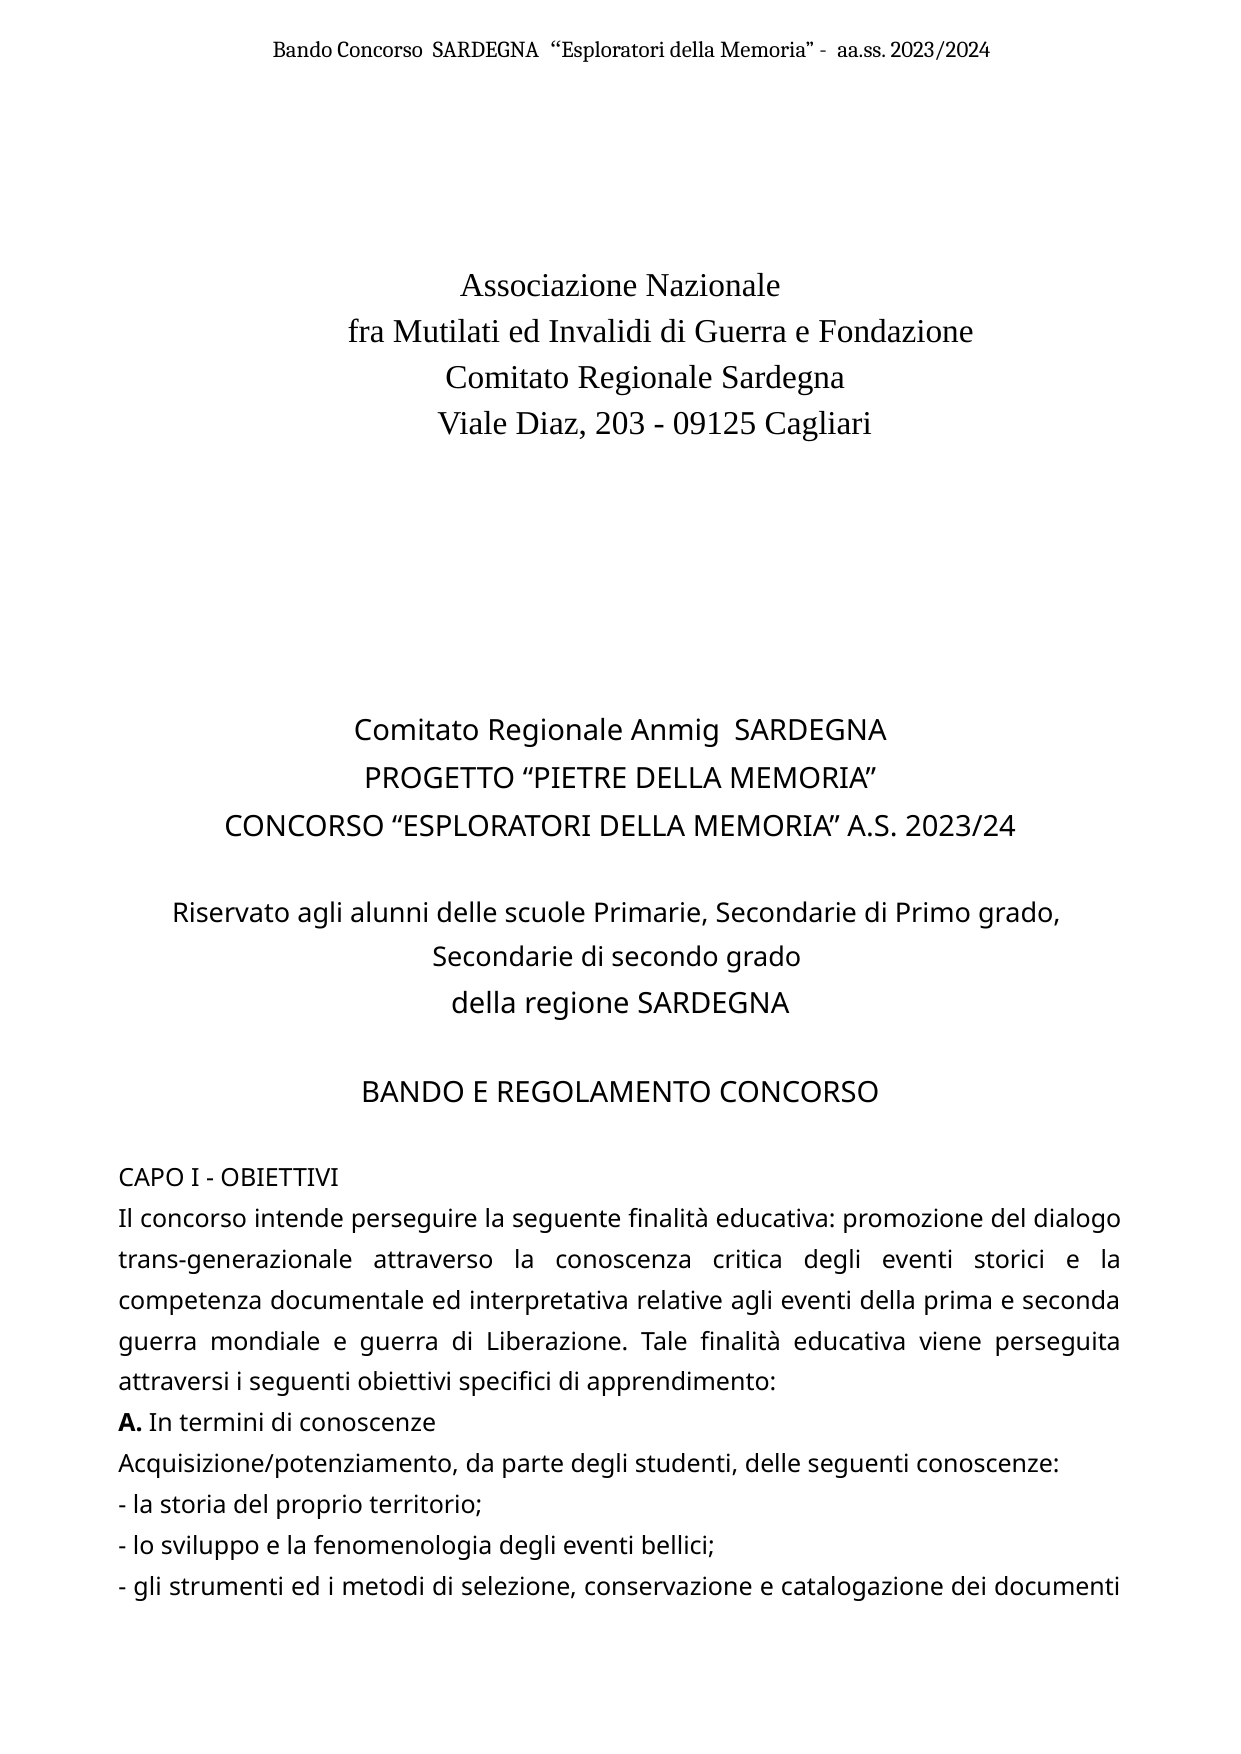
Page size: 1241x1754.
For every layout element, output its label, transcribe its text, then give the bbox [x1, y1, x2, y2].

text - la storia del proprio territorio; [118, 1486, 1122, 1521]
text PROGETTO “PIETRE DELLA MEMORIA” [118, 757, 1122, 797]
text CONCORSO “ESPLORATORI DELLA MEMORIA” A.S. 2023/24 [118, 805, 1122, 844]
text Comitato Regionale Sardegna [118, 357, 1122, 396]
text - gli strumenti ed i metodi di selezione, conservazione e catalogazione dei documenti [118, 1568, 1122, 1602]
text fra Mutilati ed Invalidi di Guerra e Fondazione [118, 312, 1122, 350]
text Bando Concorso SARDEGNA “Esploratori della Memoria” - aa.ss. 2023/2024 [118, 34, 1122, 63]
text Associazione Nazionale [118, 266, 1122, 304]
text CAPO I - OBIETTIVI [118, 1160, 1122, 1194]
text Viale Diaz, 203 - 09125 Cagliari [118, 403, 1122, 442]
text Secondarie di secondo grado [118, 938, 1122, 975]
text della regione SARDEGNA [118, 982, 1122, 1022]
text A. In termini di conoscenze [118, 1405, 1122, 1439]
text Riservato agli alunni delle scuole Primarie, Secondarie di Primo grado, [118, 894, 1122, 931]
text Comitato Regionale Anmig SARDEGNA [118, 710, 1122, 749]
text Acquisizione/potenziamento, da parte degli studenti, delle seguenti conoscenze: [118, 1446, 1122, 1480]
text Il concorso intende perseguire la seguente finalità educativa: promozione del dialogo trans-generazionale attraverso la conoscenza critica degli eventi storici e la competenza documentale ed interpretativa relative agli eventi della prima e seconda guerra mondiale e guerra di Liberazione. Tale finalità educativa viene perseguita attraversi i seguenti obiettivi specifici di apprendimento: [118, 1201, 1122, 1398]
text BANDO E REGOLAMENTO CONCORSO [118, 1071, 1122, 1111]
text - lo sviluppo e la fenomenologia degli eventi bellici; [118, 1527, 1122, 1561]
